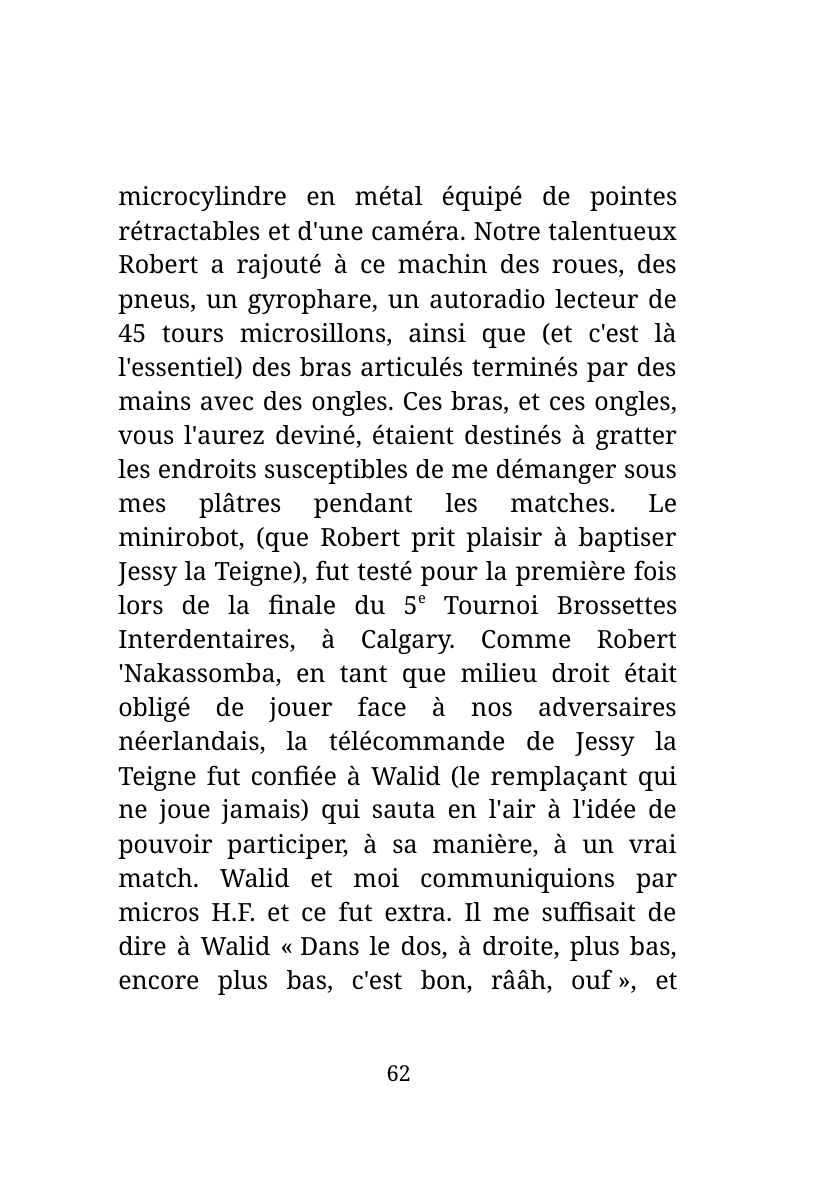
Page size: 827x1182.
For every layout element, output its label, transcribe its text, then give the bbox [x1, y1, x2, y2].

text Pour moi, pour mon corps, pour mon esprit, les blessures, ce n'est pas un problème. Même blessé, j'arrête les buts. Un été, j'avais été victime d'un accident de parapente aux Pas-Bas, et les médecins, dans le but — louable — de me soigner, m'avaient installé des plâtres sur de nombreuses parties du corps. C'est donc dans un fauteuil roulant électrique que j'avais assuré, quelques jours plus tard, la finale du 8th Pultram&Mackenzie Fellowship Trophy. Un attaquant espagnol qui m'avait percuté sur un coup-franc, s'était retrouvé, lui aussi, en moins de quinze minutes en fauteuil roulant et plâtré de la tête aux pieds, grâce à l'unité sur échasses de plâtrage mobile de l'hôpital voisin de Bon Gabon Sainte Yolinde. Mais les plâtres de l'Espagnol avaient une couleur jaunasse inesthétique, contrairement aux miens qui faisaient de moi, sur le vert de la pelouse, comme une sorte de chevalier en armure de yaourt nature. « N'est pas Fusant Starsky qui veut », pourrait-on dire en guise d'adage. Mais cet adage est idiot. Comment quelqu'un pourrait-il avoir l'idée stupide de devenir Fusant Starsky puisque la place est déjà prise ? Puisque Fusant Starsky existe et que Fusant Starsky, c'est moi ? Soyons raisonnables. Que tous les gens qui voudraient devenir Fusant Starsky se dirigent plutôt vers des noms libres, dont plus personne ne veut. Comme Paul Hochon, Ruth Abaga, Louis XIV ou Glxzytrak Foudrtklnem. En plus de défendre ma cage en fauteuil roulant, j'ai également dû, pendant toute ma période plâtrée, affronter de gros problèmes de démangeaisons sous les plâtres. Un gardien de but qui ne cesse d'avoir envie de se gratter et qui constate qu'il ne pourra jamais se gratter, est un homme dont il faut plaindre la grande souffrance. Heureusement, j'ai bénéficié, dans cette épreuve pénible, de l'incomparable soutien de notre nouveau milieu droit, Robert 'Nakassomba, ingénieur multi-diplômé, qui, avant de rejoindre l'Atomic, périclitait comme formateur dans une société de vente de jeux d'adresse constitués de deux boules suspendues à deux ficelles réunies par un anneau, que l'on nomme, je crois, « tac-tac » en référence au bruit que fait le jeu quand les boules s'entrechoquent. Lorsque Robert s'était présenté à l'Atomic, M. M'Bya (l'un de nos dirigeants‑actionnaires) s'était opposé à son recrutement à cause, semble-t-il, d'un différent d'ordre financier et juridique opposant les familles M'Bya et 'Nakassomba depuis trois siècles, loin là-bas, au cœur du continent africain dont tant de secrets nous échappent. Heureusement, Robert 'Nakassomba avait pu être engagé en bénéficiant du soutien de M. Abercrombie, un autre de nos dirigeants‑actionnaires. Le jour de son entretien de recrutement, Robert était parvenu, en effet, à restaurer les fichiers de contacts et de mails qui avaient disparu de l'iPhone de M. Abercrombie, suite à une opération de piratage commanditée par M. Di Lullo (un autre de nos dirigeants-actionnaires) dont l'entreprise de fabrication de cabines de plage est en concurrence avec la chaîne de campings nudistes détenue par M. Abercrombie. Robert 'Nakassomba est un garçon qui se fiche totalement des cabines de plages et du nudisme, mais qui, en revanche, se débrouille sacrément bien avec tous les trucs techniques. Et c'est justement cette pharamineuse compétence qui m'a évité d'avoir envie de me gratter sous mes plâtres pendant les matches. Me voyant souffrir le martyre, Robert 'Nakassomba a eu l'excellente idée de me soulager avec un robot utilisé en chirurgie cardiaque, une sorte de sournois microcylindre en métal équipé de pointes rétractables et d'une caméra. Notre talentueux Robert a rajouté à ce machin des roues, des pneus, un gyrophare, un autoradio lecteur de 45 tours microsillons, ainsi que (et c'est là l'essentiel) des bras articulés terminés par des mains avec des ongles. Ces bras, et ces ongles, vous l'aurez deviné, étaient destinés à gratter les endroits susceptibles de me démanger sous mes plâtres pendant les matches. Le minirobot, (que Robert prit plaisir à baptiser Jessy la Teigne), fut testé pour la première fois lors de la finale du 5e Tournoi Brossettes Interdentaires, à Calgary. Comme Robert 'Nakassomba, en tant que milieu droit était obligé de jouer face à nos adversaires néerlandais, la télécommande de Jessy la Teigne fut confiée à Walid (le remplaçant qui ne joue jamais) qui sauta en l'air à l'idée de pouvoir participer, à sa manière, à un vrai match. Walid et moi communiquions par micros H.F. et ce fut extra. Il me suffisait de dire à Walid « Dans le dos, à droite, plus bas, encore plus bas, c'est bon, rââh, ouf », et l'obéissante Jessy me soulageait de ma démangeaison. N'oubliez pas que, dans le même temps, j'avais, moi-même, à assurer le pilotage de mon fauteuil roulant. Cela vous donne une idée de la complexité de mon métier de gardien, ce jour-là. Et pourtant, je ne cessais d'arrêter tous les ballons que les Néerlandais, fourbes et violents, s'acharnaient à envoyer, de façon fourbe et violente, dans ma cage (innocente). Les plus agressifs étaient, évidemment, les jeunes joueurs, qui n'avaient jamais tâté du Fusant Starsky. Parfois, quand je vois de jeunes footballeurs, comme eux, produire de si magnifiques efforts pour me balancer des tirs puissants et bien cadrés, j'ai presque envie de leur laisser marquer le but. Mais, étant donné les étonnantes capacités dont je bénéficie, je doute que cela arrive un jour. Il est physiquement impossible à un Fusant de prendre un but. Même plâtré, en fauteuil roulant et en proie aux démangeaisons. Car il faut signaler que le robot de Robert, lors de cette finale, à Callegary, ne m'a pas totalement préservé des démangeaisons. Oui, je comprends vos cris d'étonnement, mais c'est la vérité pure. J'ai dû effectuer plusieurs parades alors que des endroits de ma peau me grattaient terriblement et que Jessy ne les soulageait pas. Que se passait-il ? La bande de hackers de M. Di Lullo, hâves et drogués, le cerveau déglingué par les jeux vidéos, s'en prenaient-ils, maintenant, au minirobot, dans le but de discréditer Robert 'Nakassomaba, le protégé de M. Abercrombie ? L'explication était plus simple. Walid, aux alentours de la 53e minute de jeu, fut, pendant un court instant, distrait par Raphaël Petit qui tenait absolument à lui montrer le bleu qu'il s'était fait à la cuisse lors de l'entraînement de la veille. Ces quelques secondes d'inattention de Walid furent fatales. Malgré ses efforts désespérés sur la télécommande (qui laissèrent croire à plus d'un qu'il avait l'impudence de jouer à Pokemon Gold), Walid avait perdu le contrôle de Jessy la Teigne ! J'ai immédiatement compris où Jessy était passée lorsque j'ai vu M. Del Bosco, l'arbitre uruguayen, produire une suite de gestes incohérents puis se tordre sur l'herbe du terrain, comme un chien chatouilleux et impudique. Le robot fou, par un hasard malheureux, s'était introduit dans le short de M. Del Bosco. Particulièrement perturbé par la remuante et active Jessy, l'arbitre uruguayen, siffla un but en faveur des Néerlandais, alors que, pourtant, je venais de bloquer, impeccablement, une tête sournoise du redoutable Figueras. Après cette décision aberrante, M. Del Bosco siffla, successivement, le début du match, le départ du 10 000 mètres, un carton jaune à un vendeur de pop-corn glabre, et un coup-franc en faveur de Saddam Hussein. Sans même reprendre haleine, il enchaîna avec L'Hymne à la Joie et Baby you gonna buy my fuckin' shoes today dans la version « bounce » de Papa Bougereaux. Heureusement, Robert 'Nakassomba vint à la rescousse de Walid, et rapidement Jessy la Teigne retrouva le chemin de mes plâtres. Le but sifflé contre moi par M. Del Bosco fut annulé, mais, pendant près de vingt minutes, le panneau d'affichage avait indiqué : [118, 179, 677, 997]
